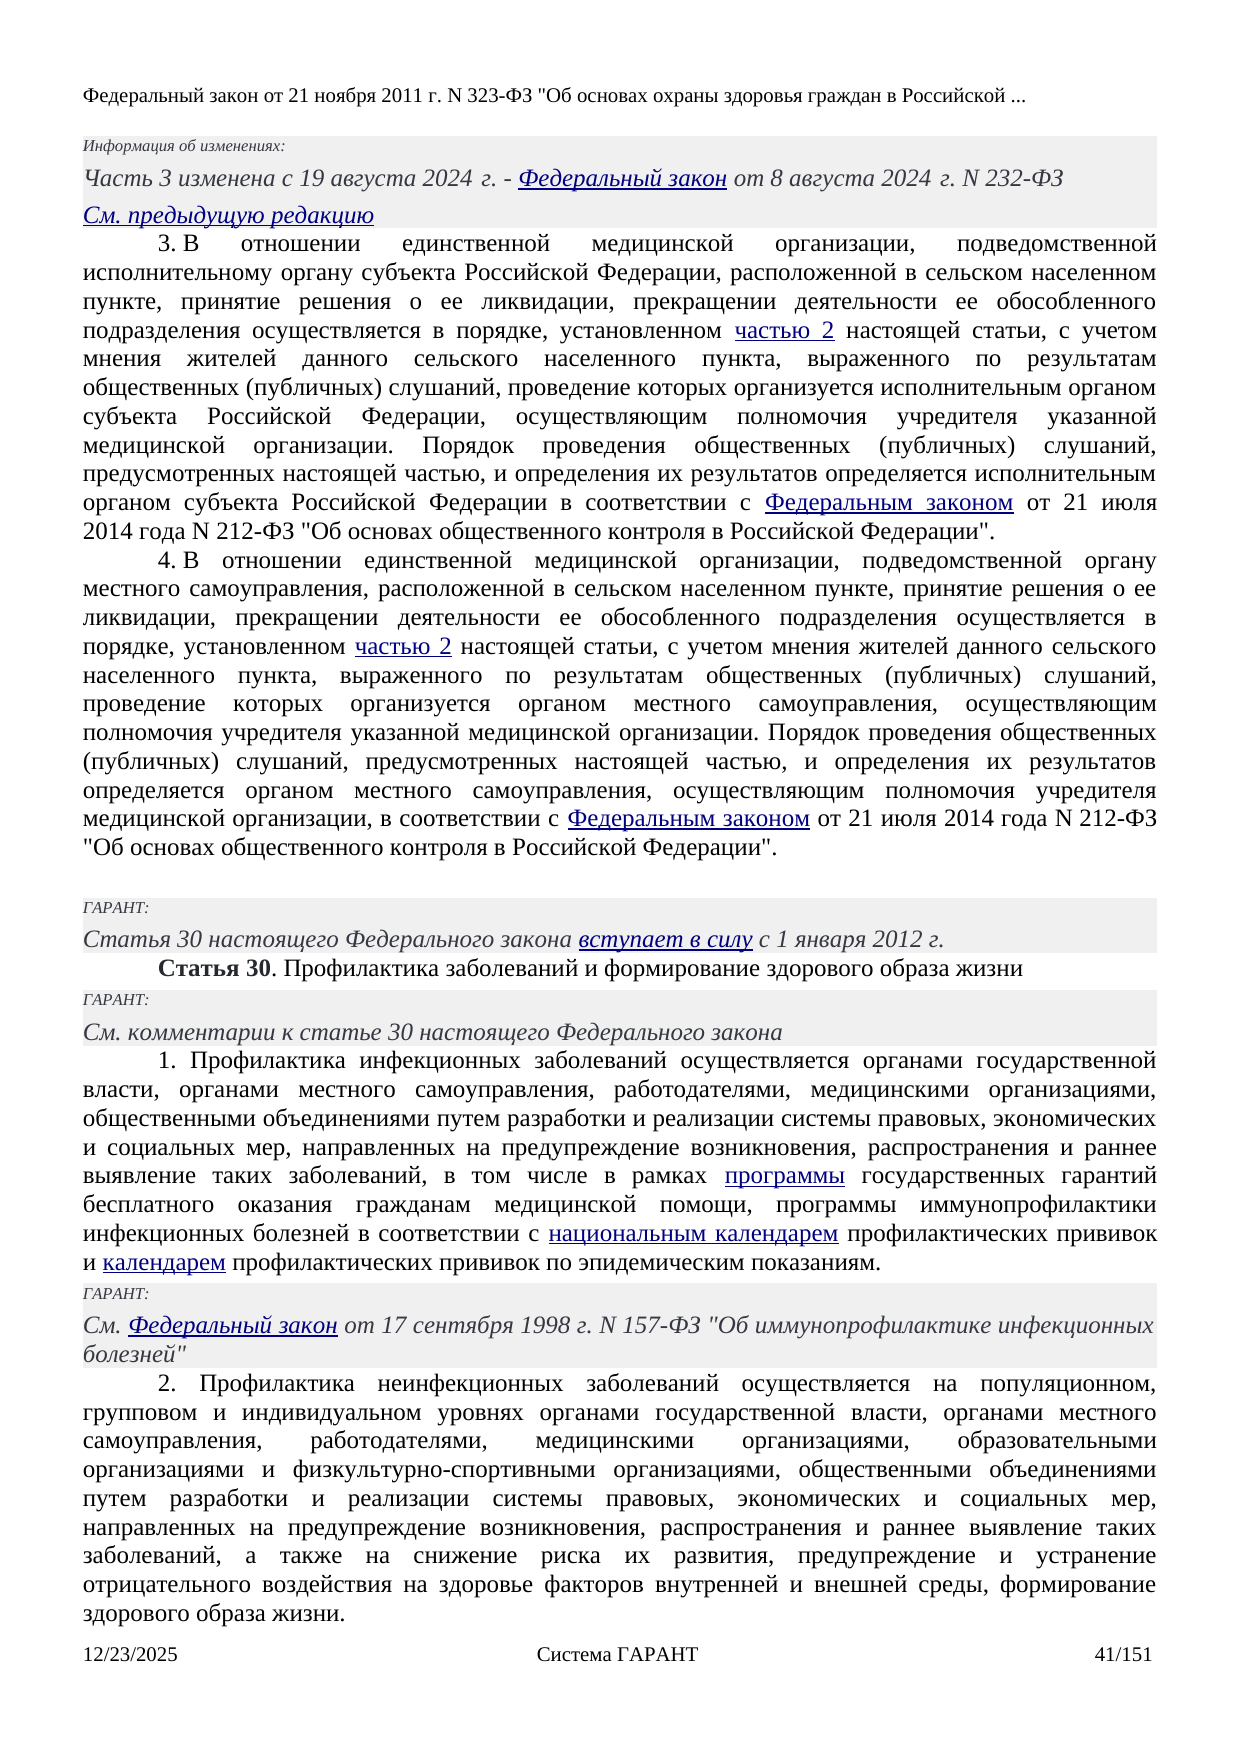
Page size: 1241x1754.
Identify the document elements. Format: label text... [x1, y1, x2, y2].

text 3. В отношении единственной медицинской организации, подведомственной исполнительному органу субъекта Российской Федерации, расположенной в сельском населенном пункте, принятие решения о ее ликвидации, прекращении деятельности ее обособленного подразделения осуществляется в порядке, установленном частью 2 настоящей статьи, с учетом мнения жителей данного сельского населенного пункта, выраженного по результатам общественных (публичных) слушаний, проведение которых организуется исполнительным органом субъекта Российской Федерации, осуществляющим полномочия учредителя указанной медицинской организации. Порядок проведения общественных (публичных) слушаний, предусмотренных настоящей частью, и определения их результатов определяется исполнительным органом субъекта Российской Федерации в соответствии с Федеральным законом от 21 июля 2014 года N 212-ФЗ "Об основах общественного контроля в Российской Федерации". [83, 228, 1157, 545]
text ГАРАНТ: [151, 990, 1157, 1009]
text 2. Профилактика неинфекционных заболеваний осуществляется на популяционном, групповом и индивидуальном уровнях органами государственной власти, органами местного самоуправления, работодателями, медицинскими организациями, образовательными организациями и физкультурно-спортивными организациями, общественными объединениями путем разработки и реализации системы правовых, экономических и социальных мер, направленных на предупреждение возникновения, распространения и раннее выявление таких заболеваний, а также на снижение риска их развития, предупреждение и устранение отрицательного воздействия на здоровье факторов внутренней и внешней среды, формирование здорового образа жизни. [83, 1368, 1157, 1627]
text См. комментарии к статье 30 настоящего Федерального закона [785, 1017, 1157, 1046]
text ГАРАНТ: [83, 1283, 1157, 1303]
text См. Федеральный закон от 17 сентября 1998 г. N 157-ФЗ "Об иммунопрофилактике инфекционных болезней" [188, 1339, 1157, 1368]
text Статья 30. Профилактика заболеваний и формирование здорового образа жизни [158, 953, 1157, 982]
text Статья 30 настоящего Федерального закона вступает в силу с 1 января 2012 г. [83, 924, 1157, 953]
text Информация об изменениях: [287, 136, 1157, 155]
text Часть 3 изменена с 19 августа 2024 г. - Федеральный закон от 8 августа 2024 г. N 232-ФЗ [1066, 163, 1157, 192]
text 4. В отношении единственной медицинской организации, подведомственной органу местного самоуправления, расположенной в сельском населенном пункте, принятие решения о ее ликвидации, прекращении деятельности ее обособленного подразделения осуществляется в порядке, установленном частью 2 настоящей статьи, с учетом мнения жителей данного сельского населенного пункта, выраженного по результатам общественных (публичных) слушаний, проведение которых организуется органом местного самоуправления, осуществляющим полномочия учредителя указанной медицинской организации. Порядок проведения общественных (публичных) слушаний, предусмотренных настоящей частью, и определения их результатов определяется органом местного самоуправления, осуществляющим полномочия учредителя медицинской организации, в соответствии с Федеральным законом от 21 июля 2014 года N 212-ФЗ "Об основах общественного контроля в Российской Федерации". [83, 545, 1157, 861]
text См. предыдущую редакцию [377, 200, 1157, 228]
text ГАРАНТ: [151, 898, 1157, 917]
text 1. Профилактика инфекционных заболеваний осуществляется органами государственной власти, органами местного самоуправления, работодателями, медицинскими организациями, общественными объединениями путем разработки и реализации системы правовых, экономических и социальных мер, направленных на предупреждение возникновения, распространения и раннее выявление таких заболеваний, в том числе в рамках программы государственных гарантий бесплатного оказания гражданам медицинской помощи, программы иммунопрофилактики инфекционных болезней в соответствии с национальным календарем профилактических прививок и календарем профилактических прививок по эпидемическим показаниям. [83, 1046, 1157, 1276]
